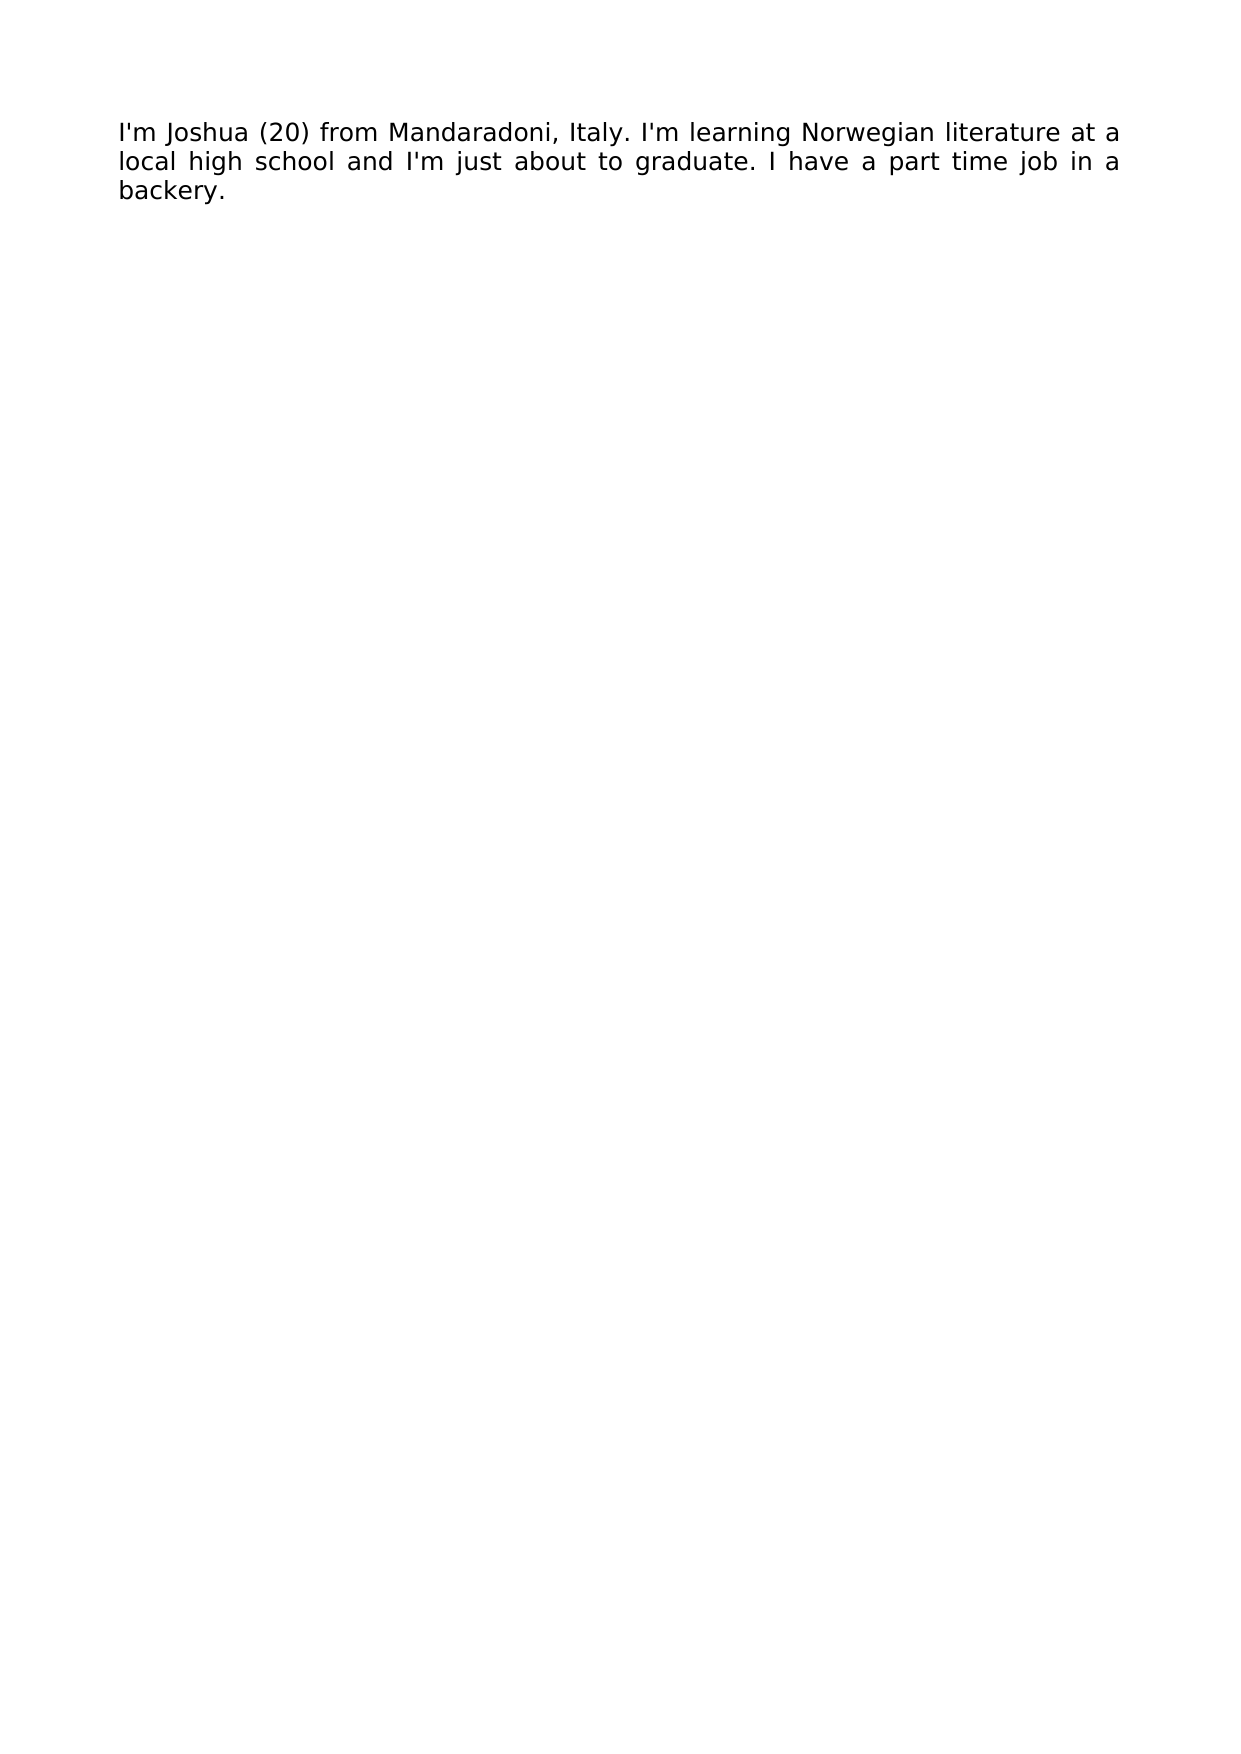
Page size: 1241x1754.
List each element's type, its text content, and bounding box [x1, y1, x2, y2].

text I'm Joshua (20) from Mandaradoni, Italy. I'm learning Norwegian literature at a local high school and I'm just about to graduate. I have a part time job in a backery. [118, 118, 1122, 206]
